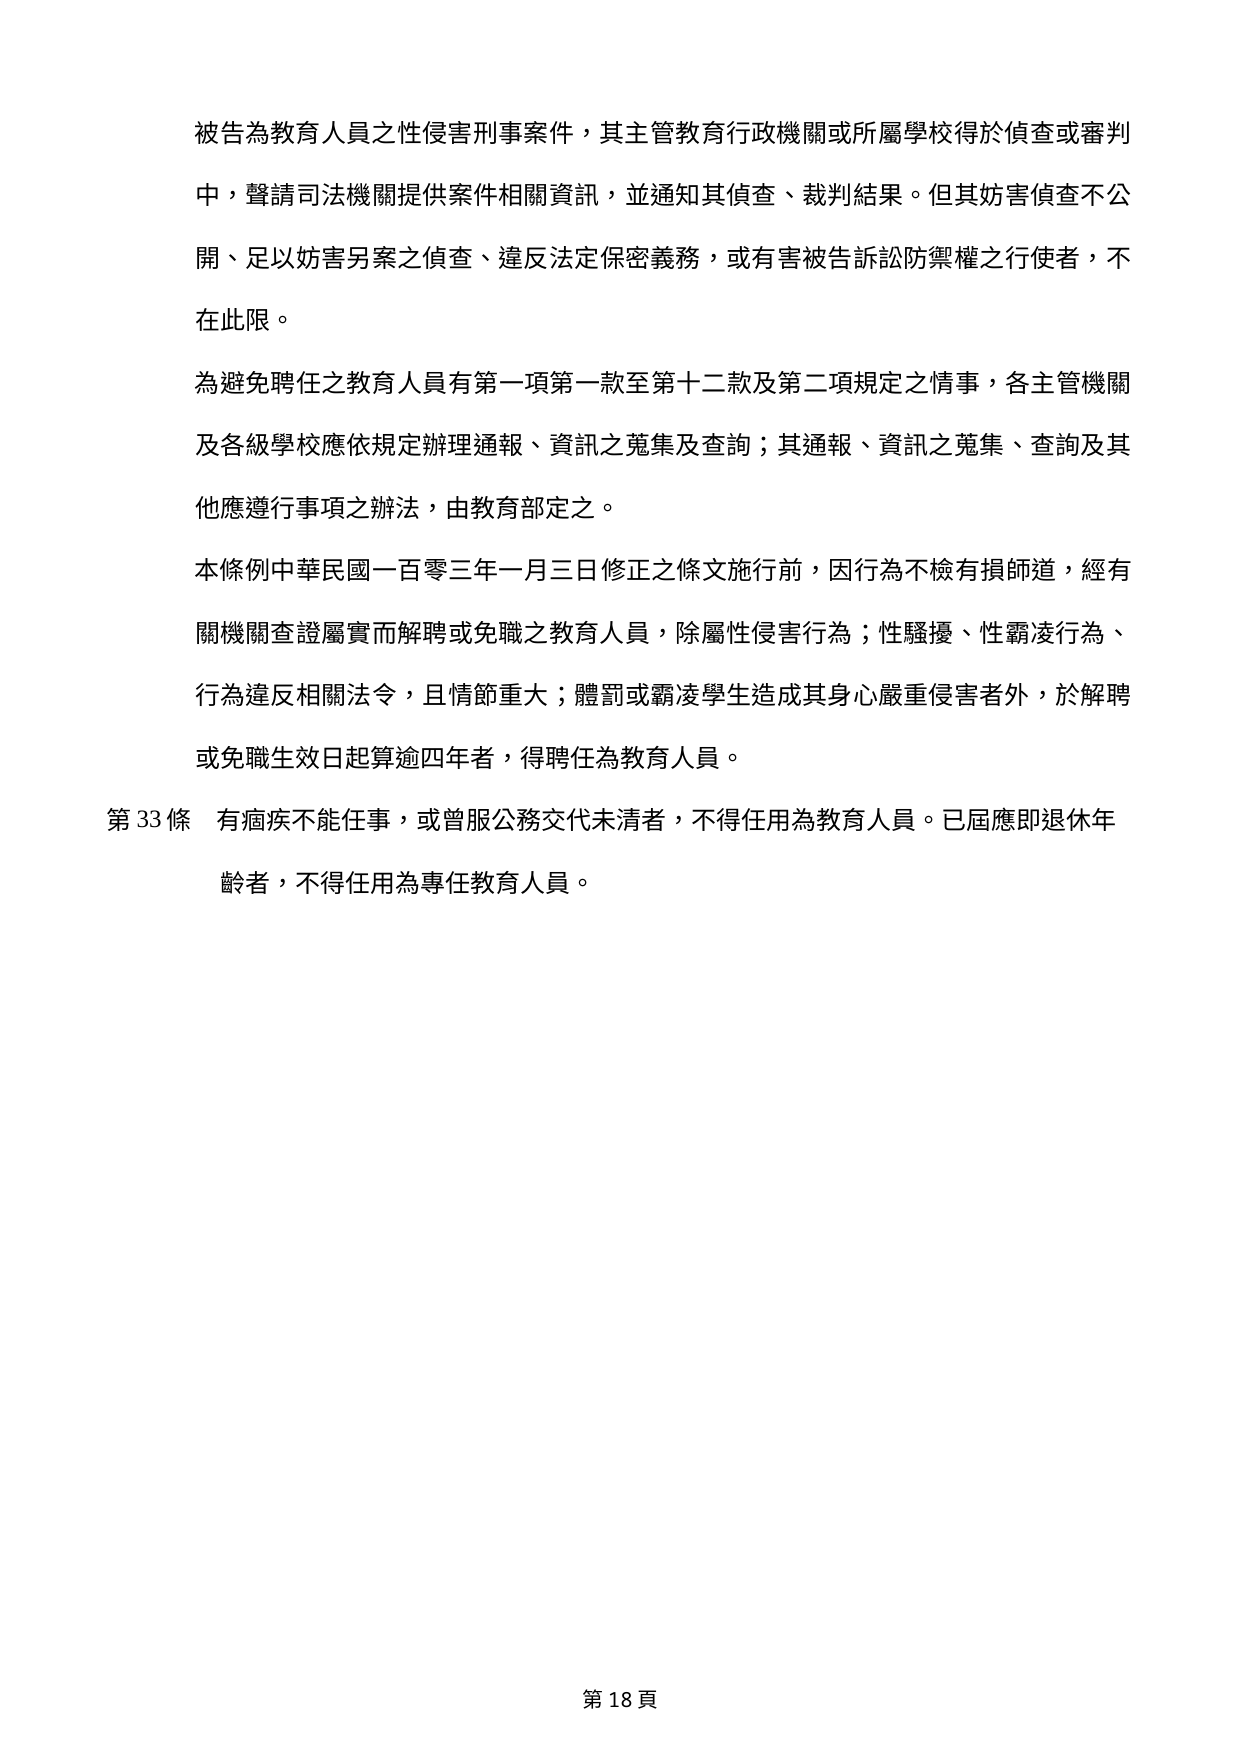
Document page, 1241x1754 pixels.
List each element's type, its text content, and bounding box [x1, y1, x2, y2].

text 第33條 有痼疾不能任事，或曾服公務交代未清者，不得任用為教育人員。已屆應即退休年齡者，不得任用為專任教育人員。 [106, 777, 1134, 902]
text 為避免聘任之教育人員有第一項第一款至第十二款及第二項規定之情事，各主管機關及各級學校應依規定辦理通報、資訊之蒐集及查詢；其通報、資訊之蒐集、查詢及其他應遵行事項之辦法，由教育部定之。 [194, 340, 1134, 527]
text 本條例中華民國一百零三年一月三日修正之條文施行前，因行為不檢有損師道，經有關機關查證屬實而解聘或免職之教育人員，除屬性侵害行為；性騷擾、性霸凌行為、行為違反相關法令，且情節重大；體罰或霸凌學生造成其身心嚴重侵害者外，於解聘或免職生效日起算逾四年者，得聘任為教育人員。 [194, 527, 1134, 777]
text 被告為教育人員之性侵害刑事案件，其主管教育行政機關或所屬學校得於偵查或審判中，聲請司法機關提供案件相關資訊，並通知其偵查、裁判結果。但其妨害偵查不公開、足以妨害另案之偵查、違反法定保密義務，或有害被告訴訟防禦權之行使者，不在此限。 [194, 90, 1134, 340]
